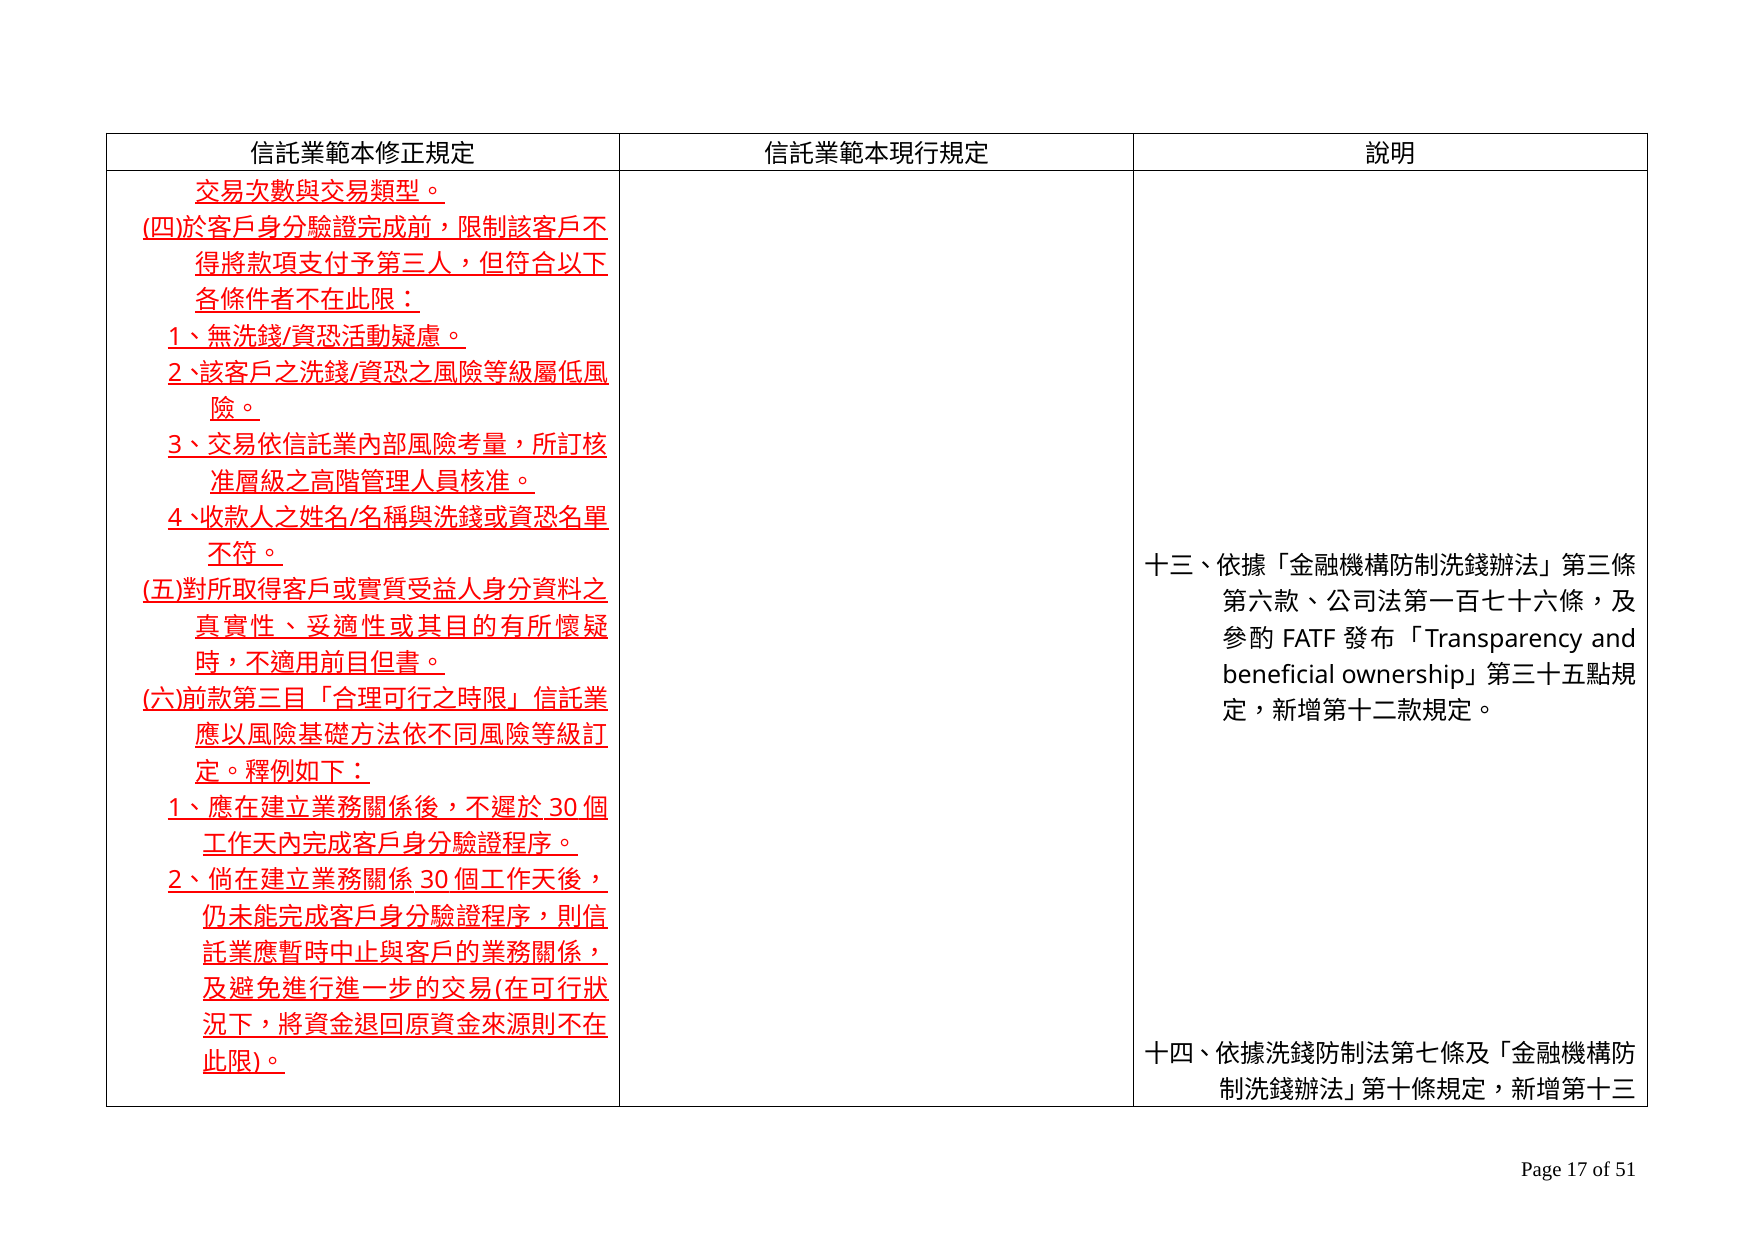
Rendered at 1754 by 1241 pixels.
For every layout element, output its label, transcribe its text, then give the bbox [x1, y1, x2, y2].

table_cell [620, 171, 1133, 1106]
table_header 信託業範本修正規定 [107, 134, 619, 170]
table_cell 交易次數與交易類型。 (四)於客戶身分驗證完成前，限制該客戶不得將款項支付予第三人，但符合以下各條件者不在此限： 1、無洗錢/資恐活動疑慮。 2、該客戶之洗錢/資恐之風險等級屬低風險。 3、交易依信託業內部風險考量，所訂核准層級之高階管理人員核准。 4、收款人之姓名/名稱與洗錢或資恐名單不符。 (五)對所取得客戶或實質受益人身分資料之真實性、妥適性或其目的有所懷疑時，不適用前目但書。 (六)前款第三目「合理可行之時限」信託業應以風險基礎方法依不同風險等級訂定。釋例如下： 1、應在建立業務關係後，不遲於30個工作天內完成客戶身分驗證程序。 2、倘在建立業務關係30個工作天後，仍未能完成客戶身分驗證程序，則信託業應暫時中止與客戶的業務關係，及避免進行進一步的交易(在可行狀況下，將資金退回原資金來源則不在此限)。 [107, 171, 619, 1106]
table_cell 十三、依據「金融機構防制洗錢辦法」第三條第六款、公司法第一百七十六條，及參酌FATF發布「Transparency and beneficial ownership」第三十五點規定，新增第十二款規定。 十四、依據洗錢防制法第七條及「金融機構防制洗錢辦法」第十條規定，新增第十三 [1134, 171, 1647, 1106]
table_header 信託業範本現行規定 [620, 134, 1133, 170]
table_header 說明 [1134, 134, 1647, 170]
